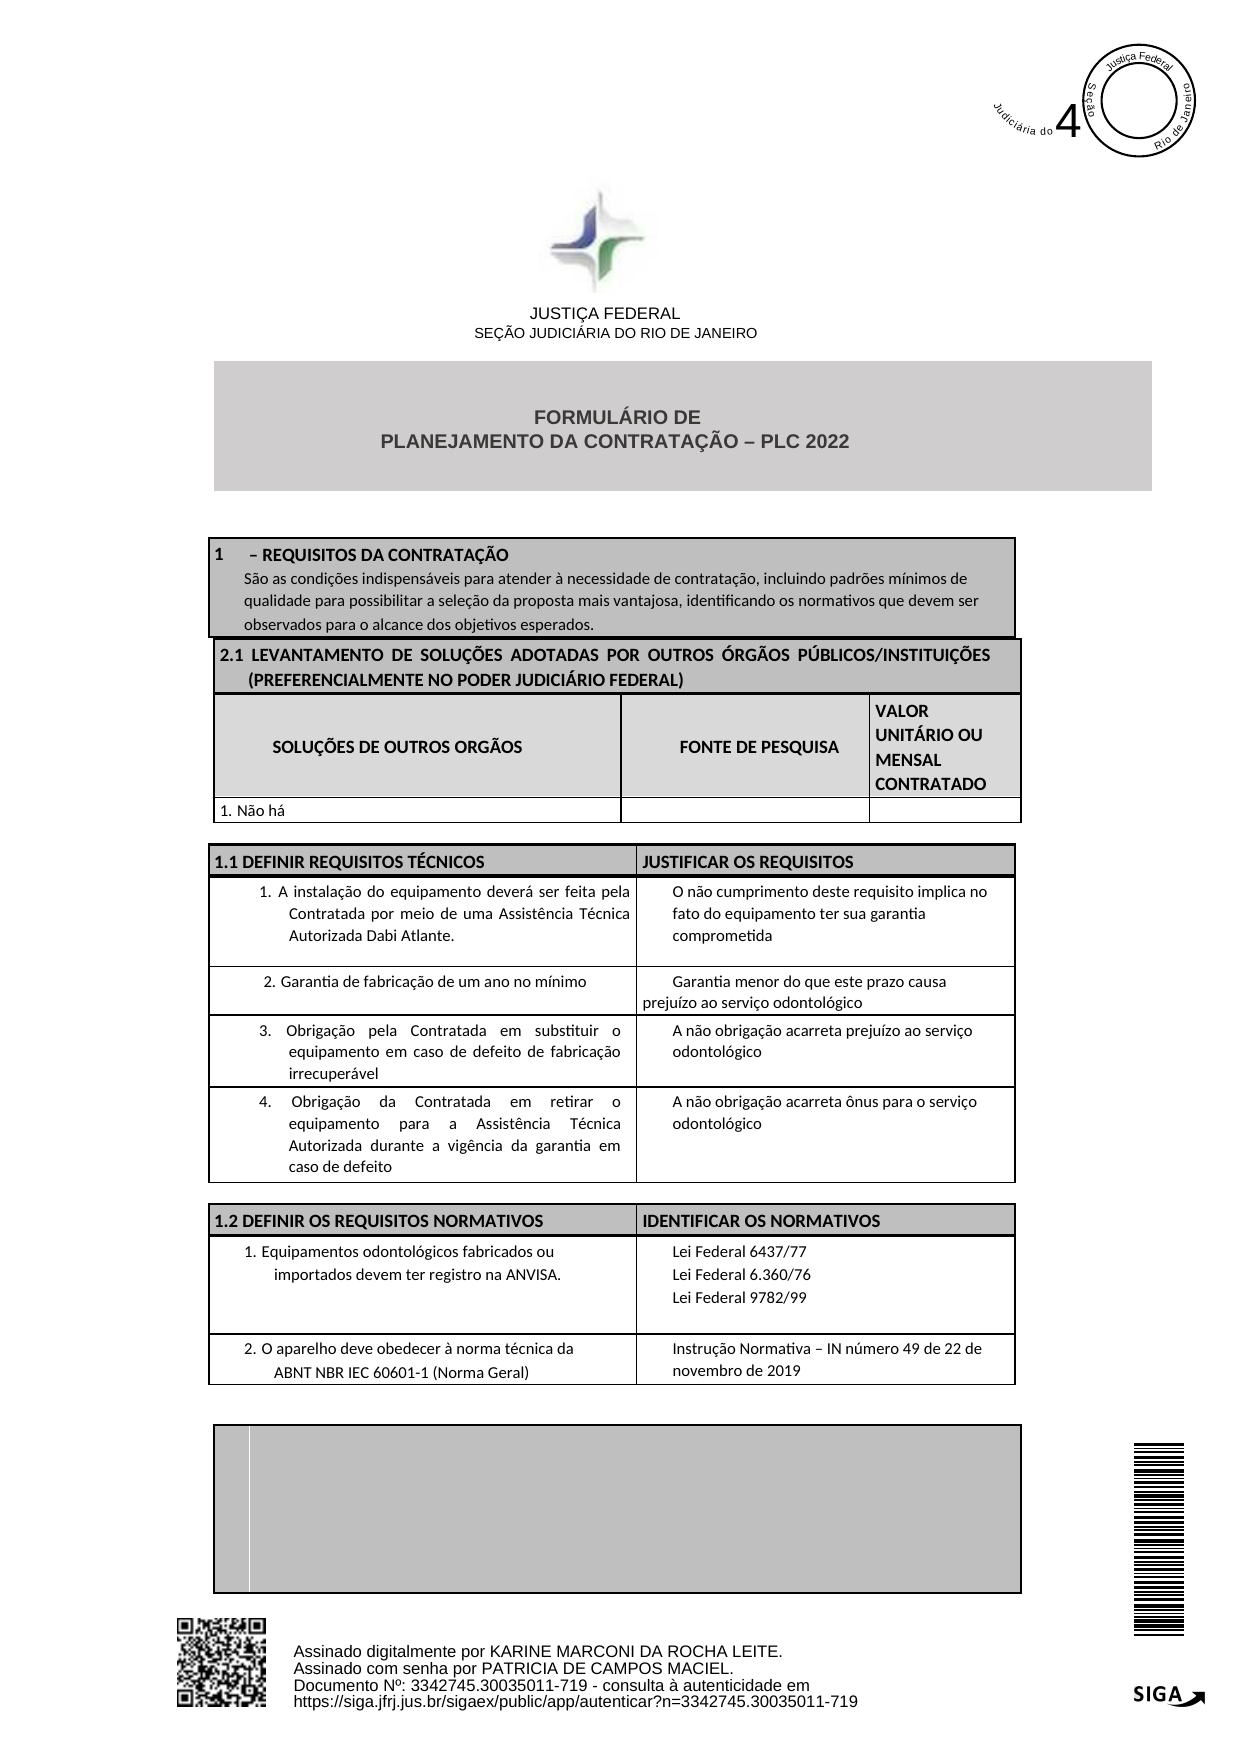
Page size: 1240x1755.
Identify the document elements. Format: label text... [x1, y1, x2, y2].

text JUSTIÇA FEDERAL [529, 304, 1152, 323]
table_header IDENTIFICAR OS NORMATIVOS [637, 1205, 1014, 1234]
table_cell O não cumprimento deste requisito implica no fato do equipamento ter sua garantia comprometida [637, 878, 1014, 966]
table_cell 4. Obrigação da Contratada em retirar o equipamento para a Assistência Técnica Autorizada durante a vigência da garantia em caso de defeito [210, 1088, 636, 1181]
table_cell 2. O aparelho deve obedecer à norma técnica da ABNT NBR IEC 60601-1 (Norma Geral) [210, 1335, 636, 1383]
table_cell Garantia menor do que este prazo causa prejuízo ao serviço odontológico [637, 967, 1014, 1014]
table_cell FONTE DE PESQUISA [622, 695, 869, 796]
table_header 1.2 DEFINIR OS REQUISITOS NORMATIVOS [210, 1205, 636, 1234]
table_cell [870, 798, 1020, 822]
text 4 [215, 93, 1106, 148]
table_cell A não obrigação acarreta ônus para o serviço odontológico [637, 1088, 1014, 1181]
table_header 1 [210, 539, 244, 636]
table_cell 1. Equipamentos odontológicos fabricados ou importados devem ter registro na ANVISA. [210, 1237, 636, 1333]
table_cell Instrução Normativa – IN número 49 de 22 de novembro de 2019 [637, 1335, 1014, 1383]
table_header 2.1 LEVANTAMENTO DE SOLUÇÕES ADOTADAS POR OUTROS ÓRGÃOS PÚBLICOS/INSTITUIÇÕES (PREFERENCIALMENTE NO PODER JUDICIÁRIO FEDERAL) [215, 640, 1020, 692]
table_cell VALOR UNITÁRIO OU MENSAL CONTRATADO [870, 695, 1020, 796]
text PLANEJAMENTO DA CONTRATAÇÃO – PLC 2022 [214, 430, 1152, 453]
table_header [215, 1426, 249, 1592]
text FORMULÁRIO DE [214, 406, 1152, 428]
text 4 [1103, 93, 1154, 137]
table_cell 1. A instalação do equipamento deverá ser feita pela Contratada por meio de uma Assistência Técnica Autorizada Dabi Atlante. [210, 878, 636, 966]
text SEÇÃO JUDICIÁRIA DO RIO DE JANEIRO [474, 324, 1152, 341]
table_cell A não obrigação acarreta prejuízo ao serviço odontológico [637, 1016, 1014, 1086]
table_cell 2. Garantia de fabricação de um ano no mínimo [210, 967, 636, 1014]
table_header 1.1 DEFINIR REQUISITOS TÉCNICOS [210, 846, 636, 874]
table_header [250, 1426, 1020, 1592]
table_header – REQUISITOS DA CONTRATAÇÃO São as condições indispensáveis para atender à necessidade de contratação, incluindo padrões mínimos de qualidade para possibilitar a seleção da proposta mais vantajosa, identificando os normativos que devem ser observados para o alcance dos objetivos esperados. [244, 539, 1014, 636]
text 4 [1085, 93, 1154, 148]
table_cell Lei Federal 6437/77 Lei Federal 6.360/76 Lei Federal 9782/99 [637, 1237, 1014, 1333]
table_cell 1. Não há [215, 798, 620, 822]
table_cell [622, 798, 869, 822]
table_cell 3. Obrigação pela Contratada em substituir o equipamento em caso de defeito de fabricação irrecuperável [210, 1016, 636, 1086]
table_cell SOLUÇÕES DE OUTROS ORGÃOS [215, 695, 620, 796]
table_header JUSTIFICAR OS REQUISITOS [637, 846, 1014, 874]
